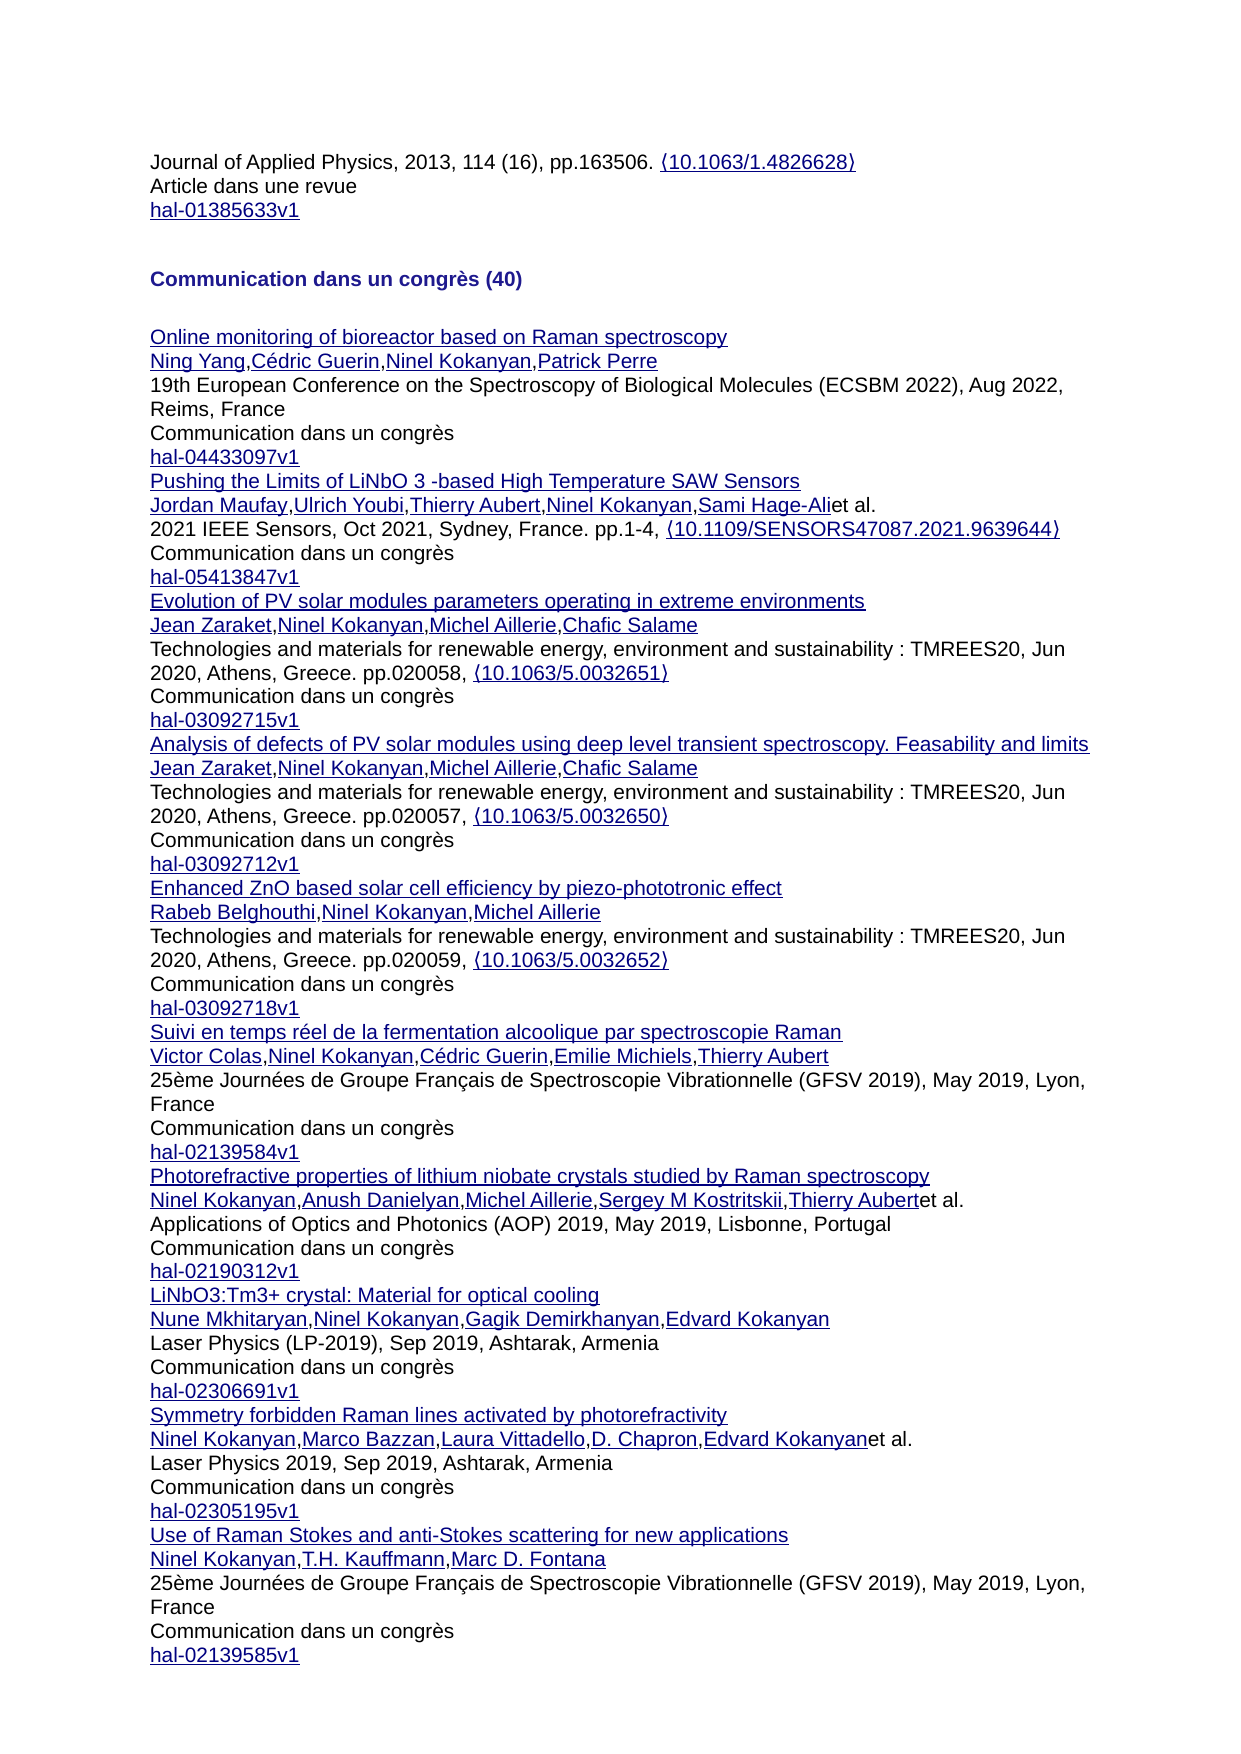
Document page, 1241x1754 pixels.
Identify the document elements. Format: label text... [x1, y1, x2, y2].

table_cell Pushing the Limits of LiNbO 3 -based High Temperature SAW Sensors Jordan Maufay,Ulrich Youbi,Thierry Aubert,Ninel Kokanyan,Sami Hage-Aliet al. 2021 IEEE Sensors, Oct 2021, Sydney, France. pp.1-4, ⟨10.1109/SENSORS47087.2021.9639644⟩ Communication dans un congrès hal-05413847v1 [150, 469, 1090, 588]
table_cell Journal of Applied Physics, 2013, 114 (16), pp.163506. ⟨10.1063/1.4826628⟩ Article dans une revue hal-01385633v1 [150, 150, 1090, 222]
table_cell Evolution of PV solar modules parameters operating in extreme environments Jean Zaraket,Ninel Kokanyan,Michel Aillerie,Chafic Salame Technologies and materials for renewable energy, environment and sustainability : TMREES20, Jun 2020, Athens, Greece. pp.020058, ⟨10.1063/5.0032651⟩ Communication dans un congrès hal-03092715v1 [150, 589, 1090, 732]
subtitle Communication dans un congrès (40) [150, 267, 1090, 291]
table_cell Photorefractive properties of lithium niobate crystals studied by Raman spectroscopy Ninel Kokanyan,Anush Danielyan,Michel Aillerie,Sergey M Kostritskii,Thierry Aubertet al. Applications of Optics and Photonics (AOP) 2019, May 2019, Lisbonne, Portugal Communication dans un congrès hal-02190312v1 [150, 1164, 1090, 1283]
table_cell Suivi en temps réel de la fermentation alcoolique par spectroscopie Raman Victor Colas,Ninel Kokanyan,Cédric Guerin,Emilie Michiels,Thierry Aubert 25ème Journées de Groupe Français de Spectroscopie Vibrationnelle (GFSV 2019), May 2019, Lyon, France Communication dans un congrès hal-02139584v1 [150, 1020, 1090, 1163]
table_cell Analysis of defects of PV solar modules using deep level transient spectroscopy. Feasability and limits [150, 732, 1090, 753]
table_cell Use of Raman Stokes and anti-Stokes scattering for new applications Ninel Kokanyan,T.H. Kauffmann,Marc D. Fontana 25ème Journées de Groupe Français de Spectroscopie Vibrationnelle (GFSV 2019), May 2019, Lyon, France Communication dans un congrès hal-02139585v1 [150, 1523, 1090, 1667]
table_cell Enhanced ZnO based solar cell efficiency by piezo-phototronic effect Rabeb Belghouthi,Ninel Kokanyan,Michel Aillerie Technologies and materials for renewable energy, environment and sustainability : TMREES20, Jun 2020, Athens, Greece. pp.020059, ⟨10.1063/5.0032652⟩ Communication dans un congrès hal-03092718v1 [150, 876, 1090, 1020]
table_cell LiNbO3:Tm3+ crystal: Material for optical cooling Nune Mkhitaryan,Ninel Kokanyan,Gagik Demirkhanyan,Edvard Kokanyan Laser Physics (LP-2019), Sep 2019, Ashtarak, Armenia Communication dans un congrès hal-02306691v1 [150, 1283, 1090, 1403]
table_cell Symmetry forbidden Raman lines activated by photorefractivity Ninel Kokanyan,Marco Bazzan,Laura Vittadello,D. Chapron,Edvard Kokanyanet al. Laser Physics 2019, Sep 2019, Ashtarak, Armenia Communication dans un congrès hal-02305195v1 [150, 1403, 1090, 1523]
table_header Online monitoring of bioreactor based on Raman spectroscopy Ning Yang,Cédric Guerin,Ninel Kokanyan,Patrick Perre 19th European Conference on the Spectroscopy of Biological Molecules (ECSBM 2022), Aug 2022, Reims, France Communication dans un congrès hal-04433097v1 [150, 325, 1090, 469]
table_cell Jean Zaraket,Ninel Kokanyan,Michel Aillerie,Chafic Salame Technologies and materials for renewable energy, environment and sustainability : TMREES20, Jun 2020, Athens, Greece. pp.020057, ⟨10.1063/5.0032650⟩ Communication dans un congrès hal-03092712v1 [150, 754, 1090, 876]
